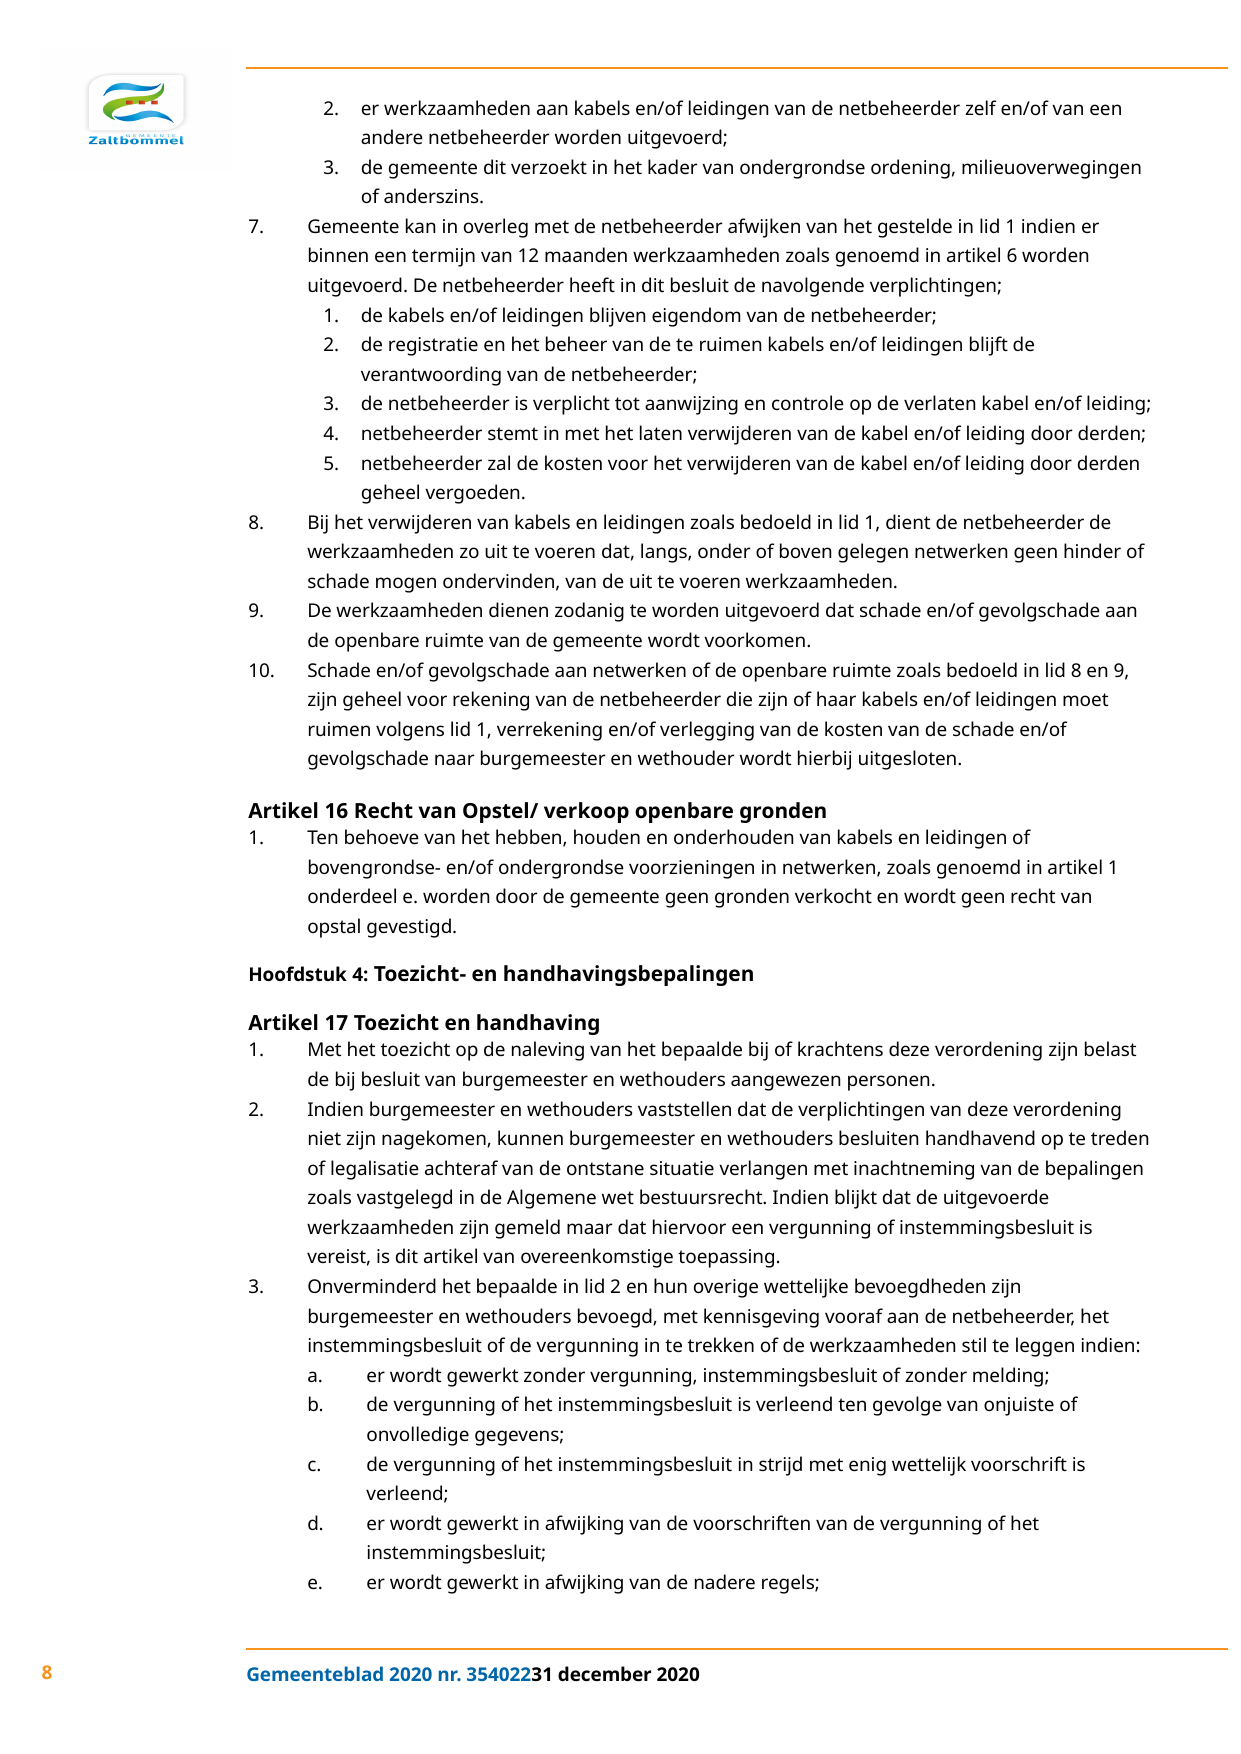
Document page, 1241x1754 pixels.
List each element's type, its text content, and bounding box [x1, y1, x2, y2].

list er wordt gewerkt zonder vergunning, instemmingsbesluit of zonder melding; [307, 1362, 1152, 1388]
list Gemeente kan in overleg met de netbeheerder afwijken van het gestelde in lid 1 indien er binnen een termijn van 12 maanden werkzaamheden zoals genoemd in artikel 6 worden uitgevoerd. De netbeheerder heeft in dit besluit de navolgende verplichtingen; [248, 213, 1152, 298]
text Artikel 16 Recht van Opstel/ verkoop openbare gronden [248, 796, 1152, 824]
list de vergunning of het instemmingsbesluit in strijd met enig wettelijk voorschrift is verleend; [307, 1451, 1152, 1506]
list de vergunning of het instemmingsbesluit is verleend ten gevolge van onjuiste of onvolledige gegevens; [307, 1392, 1152, 1447]
list netbeheerder zal de kosten voor het verwijderen van de kabel en/of leiding door derden geheel vergoeden. [323, 450, 1152, 505]
list Ten behoeve van het hebben, houden en onderhouden van kabels en leidingen of bovengrondse- en/of ondergrondse voorzieningen in netwerken, zoals genoemd in artikel 1 onderdeel e. worden door de gemeente geen gronden verkocht en wordt geen recht van opstal gevestigd. [248, 824, 1152, 939]
list Bij het verwijderen van kabels en leidingen zoals bedoeld in lid 1, dient de netbeheerder de werkzaamheden zo uit te voeren dat, langs, onder of boven gelegen netwerken geen hinder of schade mogen ondervinden, van de uit te voeren werkzaamheden. [248, 509, 1152, 594]
list er wordt gewerkt in afwijking van de voorschriften van de vergunning of het instemmingsbesluit; [307, 1510, 1152, 1565]
list De werkzaamheden dienen zodanig te worden uitgevoerd dat schade en/of gevolgschade aan de openbare ruimte van de gemeente wordt voorkomen. [248, 598, 1152, 653]
list Met het toezicht op de naleving van het bepaalde bij of krachtens deze verordening zijn belast de bij besluit van burgemeester en wethouders aangewezen personen. [248, 1037, 1152, 1092]
list Indien burgemeester en wethouders vaststellen dat de verplichtingen van deze verordening niet zijn nagekomen, kunnen burgemeester en wethouders besluiten handhavend op te treden of legalisatie achteraf van de ontstane situatie verlangen met inachtneming van de bepalingen zoals vastgelegd in de Algemene wet bestuursrecht. Indien blijkt dat de uitgevoerde werkzaamheden zijn gemeld maar dat hiervoor een vergunning of instemmingsbesluit is vereist, is dit artikel van overeenkomstige toepassing. [248, 1096, 1152, 1269]
list Schade en/of gevolgschade aan netwerken of de openbare ruimte zoals bedoeld in lid 8 en 9, zijn geheel voor rekening van de netbeheerder die zijn of haar kabels en/of leidingen moet ruimen volgens lid 1, verrekening en/of verlegging van de kosten van de schade en/of gevolgschade naar burgemeester en wethouder wordt hierbij uitgesloten. [248, 657, 1152, 771]
text Artikel 17 Toezicht en handhaving [248, 1008, 1152, 1037]
list de gemeente dit verzoekt in het kader van ondergrondse ordening, milieuoverwegingen of anderszins. [323, 154, 1152, 209]
list Onverminderd het bepaalde in lid 2 en hun overige wettelijke bevoegdheden zijn burgemeester en wethouders bevoegd, met kennisgeving vooraf aan de netbeheerder, het instemmingsbesluit of de vergunning in te trekken of de werkzaamheden stil te leggen indien: [248, 1273, 1152, 1358]
list de kabels en/of leidingen blijven eigendom van de netbeheerder; [323, 302, 1152, 328]
list er werkzaamheden aan kabels en/of leidingen van de netbeheerder zelf en/of van een andere netbeheerder worden uitgevoerd; [323, 95, 1152, 150]
list er wordt gewerkt in afwijking van de nadere regels; [307, 1569, 1152, 1595]
text Hoofdstuk 4: Toezicht- en handhavingsbepalingen [248, 959, 1152, 987]
list de registratie en het beheer van de te ruimen kabels en/of leidingen blijft de verantwoording van de netbeheerder; [323, 331, 1152, 387]
picture [41, 47, 231, 172]
list netbeheerder stemt in met het laten verwijderen van de kabel en/of leiding door derden; [323, 420, 1152, 446]
list de netbeheerder is verplicht tot aanwijzing en controle op de verlaten kabel en/of leiding; [323, 391, 1152, 416]
